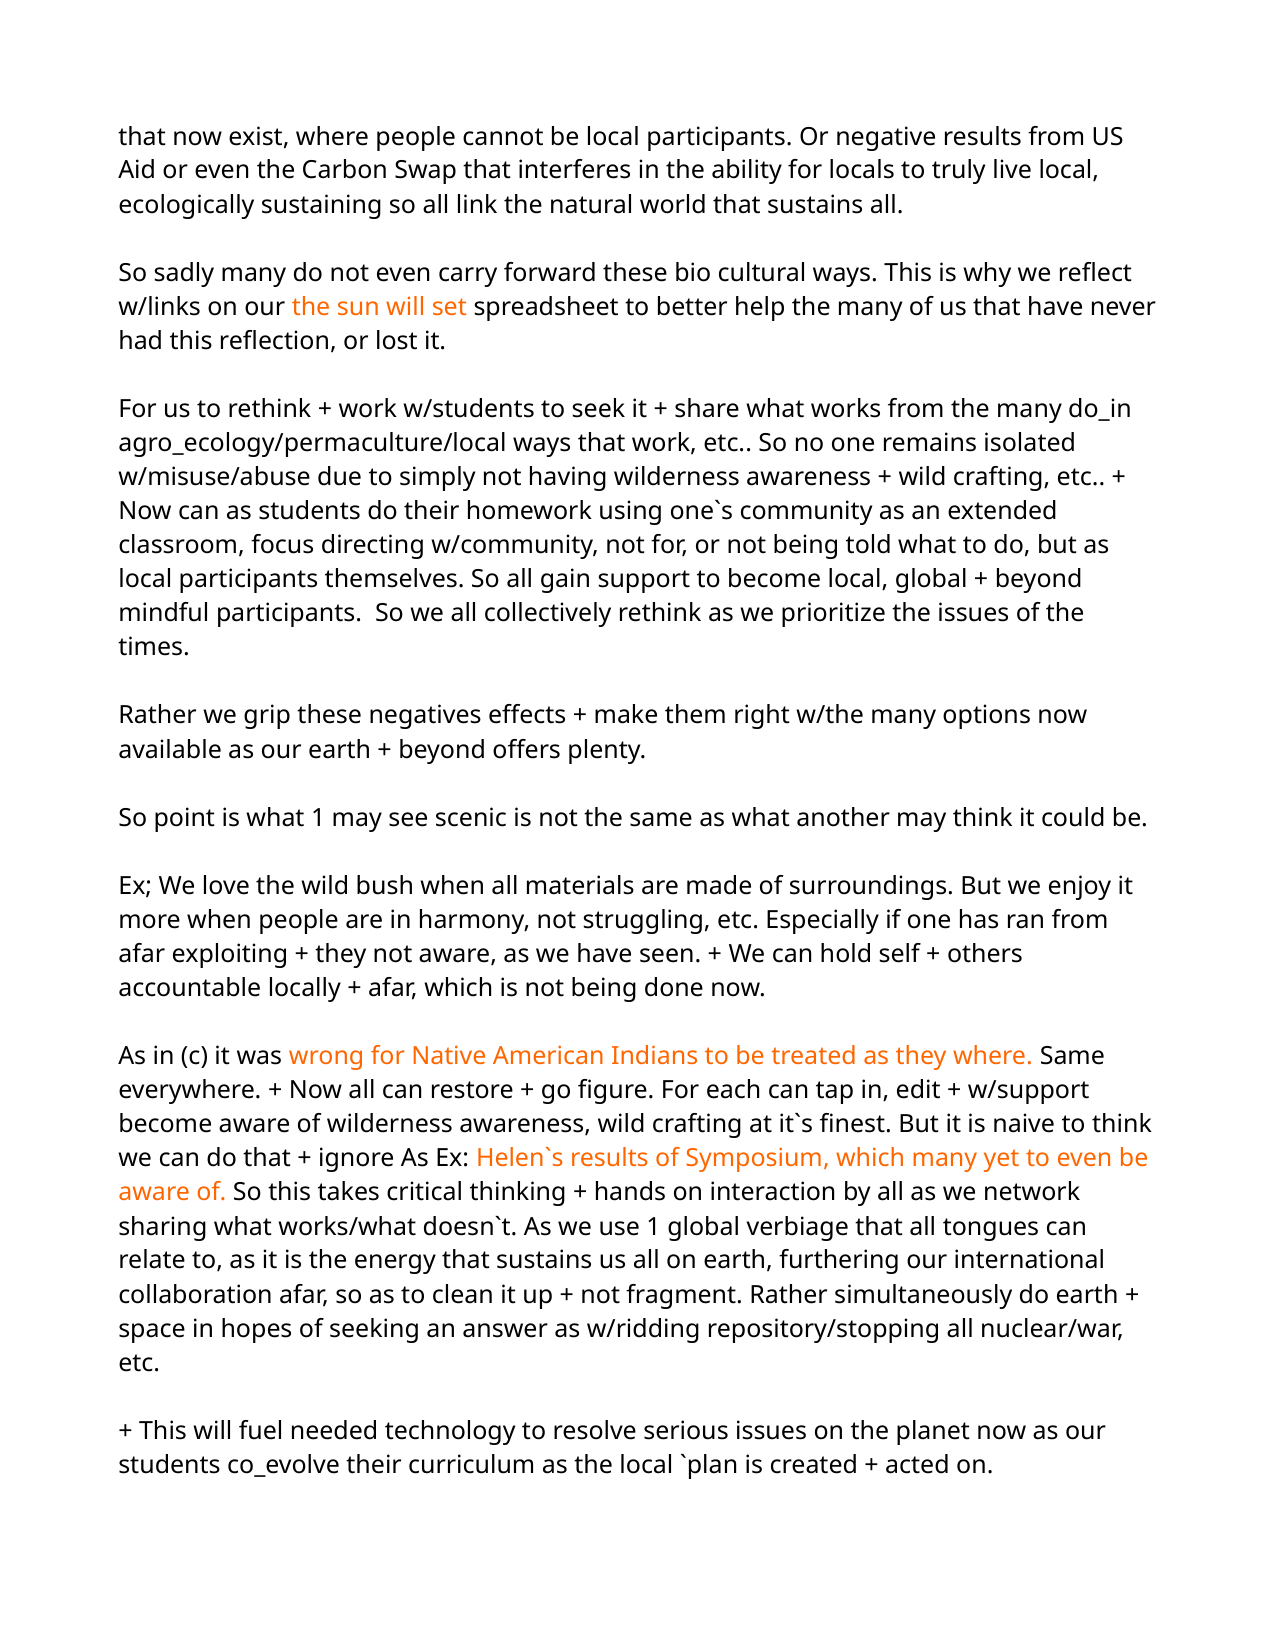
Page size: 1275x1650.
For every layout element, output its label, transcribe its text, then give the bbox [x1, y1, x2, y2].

text As in (c) it was wrong for Native American Indians to be treated as they where. Same everywhere. + Now all can restore + go figure. For each can tap in, edit + w/support become aware of wilderness awareness, wild crafting at it`s finest. But it is naive to think we can do that + ignore As Ex: Helen`s results of Symposium, which many yet to even be aware of. So this takes critical thinking + hands on interaction by all as we network sharing what works/what doesn`t. As we use 1 global verbiage that all tongues can relate to, as it is the energy that sustains us all on earth, furthering our international collaboration afar, so as to clean it up + not fragment. Rather simultaneously do earth + space in hopes of seeking an answer as w/ridding repository/stopping all nuclear/war, etc. [118, 1038, 1157, 1378]
text So point is what 1 may see scenic is not the same as what another may think it could be. [118, 799, 1157, 833]
text Ex; We love the wild bush when all materials are made of surroundings. But we enjoy it more when people are in harmony, not struggling, etc. Especially if one has ran from afar exploiting + they not aware, as we have seen. + We can hold self + others accountable locally + afar, which is not being done now. [118, 867, 1157, 1004]
text that now exist, where people cannot be local participants. Or negative results from US Aid or even the Carbon Swap that interferes in the ability for locals to truly live local, ecologically sustaining so all link the natural world that sustains all. [118, 118, 1157, 220]
text Rather we grip these negatives effects + make them right w/the many options now available as our earth + beyond offers plenty. [118, 697, 1157, 765]
text For us to rethink + work w/students to seek it + share what works from the many do_in agro_ecology/permaculture/local ways that work, etc.. So no one remains isolated w/misuse/abuse due to simply not having wilderness awareness + wild crafting, etc.. + Now can as students do their homework using one`s community as an extended classroom, focus directing w/community, not for, or not being told what to do, but as local participants themselves. So all gain support to become local, global + beyond mindful participants. So we all collectively rethink as we prioritize the issues of the times. [118, 391, 1157, 663]
text So sadly many do not even carry forward these bio cultural ways. This is why we reflect w/links on our the sun will set spreadsheet to better help the many of us that have never had this reflection, or lost it. [118, 254, 1157, 357]
text + This will fuel needed technology to resolve serious issues on the planet now as our students co_evolve their curriculum as the local `plan is created + acted on. [118, 1412, 1157, 1481]
